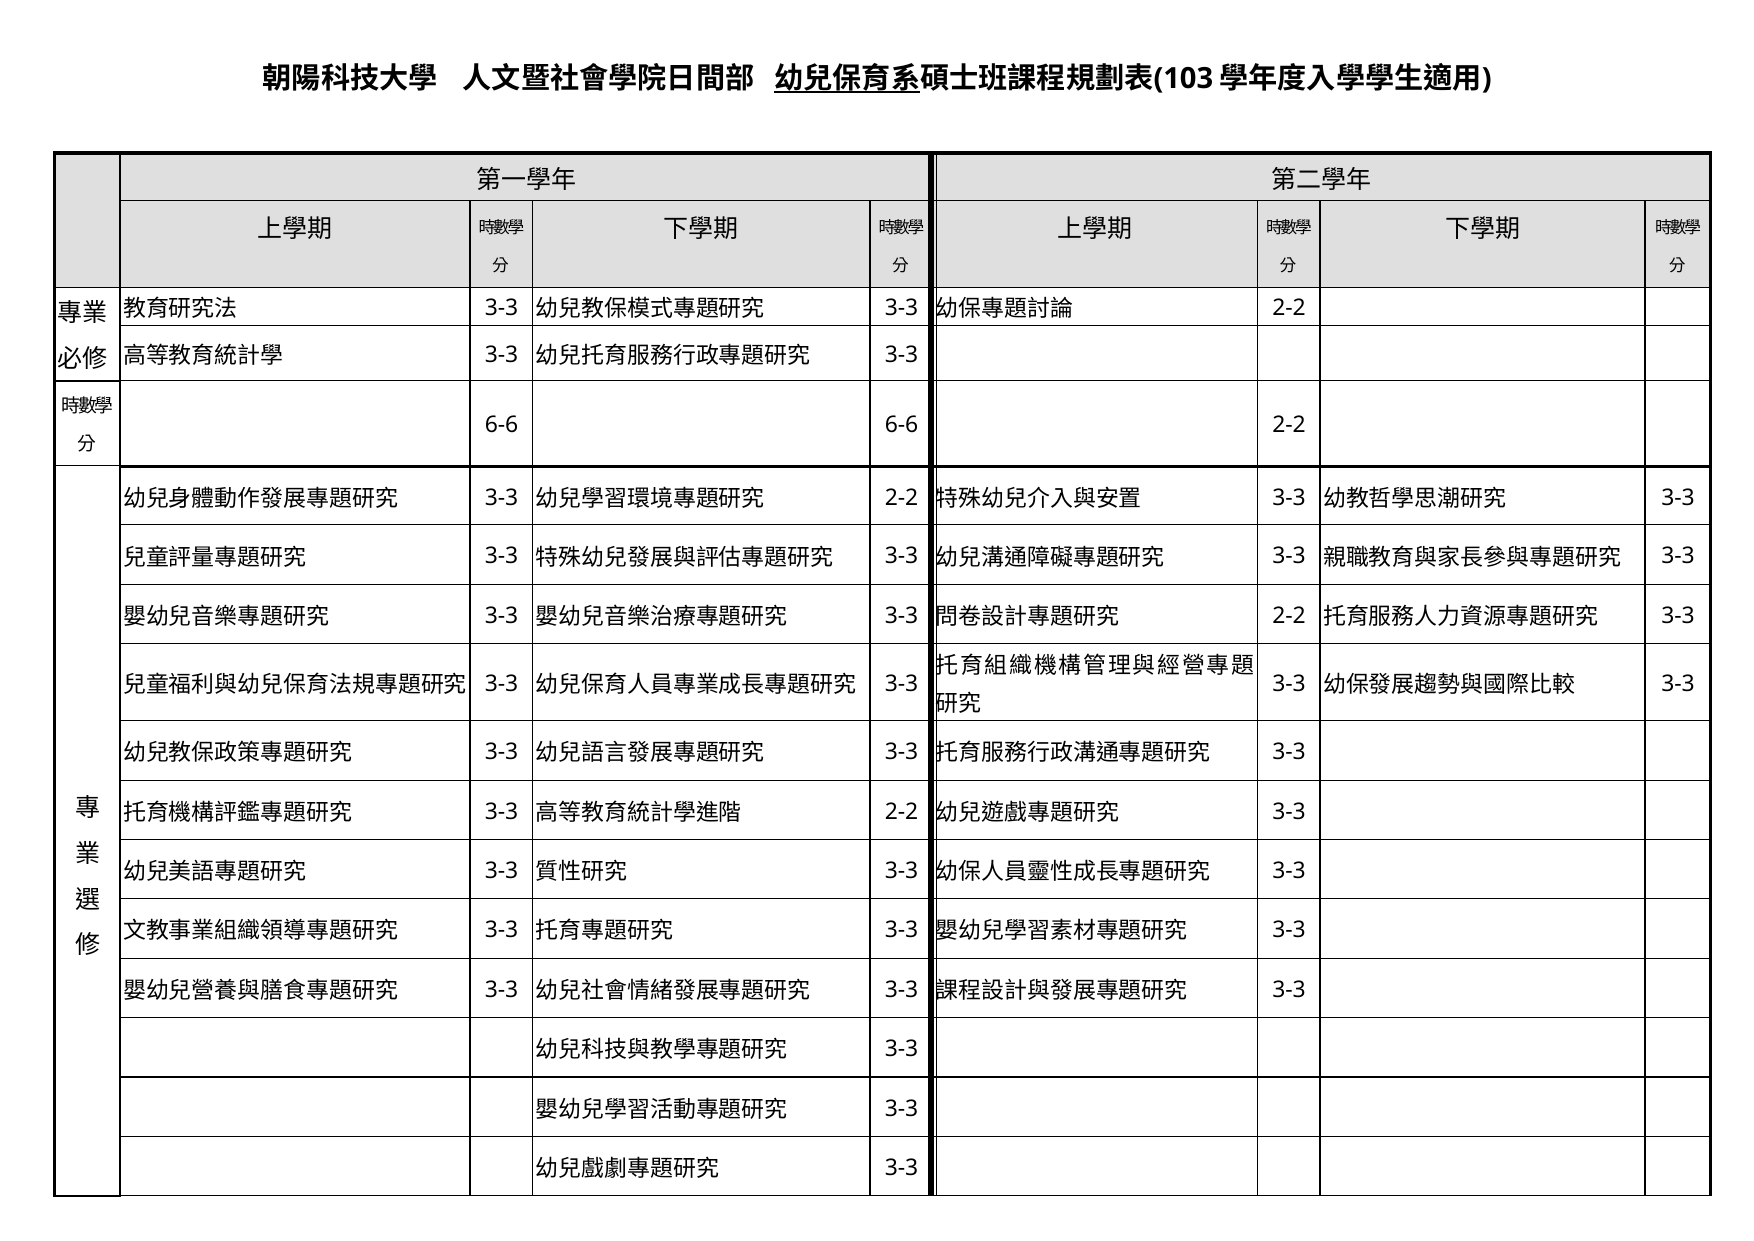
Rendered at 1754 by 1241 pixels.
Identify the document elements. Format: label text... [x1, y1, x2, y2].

table_cell [937, 1137, 1257, 1195]
table_cell 幼兒社會情緒發展專題研究 [533, 959, 869, 1017]
table_cell 嬰幼兒營養與膳食專題研究 [121, 959, 469, 1017]
table_cell 托育服務人力資源專題研究 [1321, 585, 1644, 643]
table_cell 幼教哲學思潮研究 [1321, 468, 1644, 524]
table_cell 問卷設計專題研究 [937, 585, 1257, 643]
table_cell 嬰幼兒學習活動專題研究 [533, 1078, 869, 1136]
table_cell [937, 381, 1257, 465]
table_cell 下學期 [533, 201, 869, 287]
table_cell 上學期 [121, 201, 469, 287]
table_cell 3-3 [1258, 525, 1319, 584]
table_cell 3-3 [471, 468, 532, 524]
table_cell 幼兒學習環境專題研究 [533, 468, 869, 524]
table_cell [1646, 959, 1709, 1017]
table_cell 3-3 [871, 326, 928, 379]
table_cell 3-3 [871, 721, 928, 779]
table_cell 2-2 [1258, 381, 1319, 465]
table_cell [1321, 959, 1644, 1017]
table_cell 兒童評量專題研究 [121, 525, 469, 584]
table_cell 3-3 [1646, 585, 1709, 643]
table_cell 3-3 [471, 840, 532, 898]
table_cell 2-2 [1258, 585, 1319, 643]
table_cell 3-3 [871, 585, 928, 643]
table_cell [1258, 326, 1319, 379]
table_cell 幼兒美語專題研究 [121, 840, 469, 898]
table_cell 托育服務行政溝通專題研究 [937, 721, 1257, 779]
table_cell [1646, 1137, 1709, 1195]
table_cell 托育機構評鑑專題研究 [121, 781, 469, 839]
table_cell 高等教育統計學 [121, 326, 469, 379]
table_cell [937, 326, 1257, 379]
table_cell 幼保專題討論 [937, 288, 1257, 325]
table_header 第一學年 [121, 155, 928, 200]
table_cell [121, 1078, 469, 1136]
table_cell 時數學分 [56, 382, 119, 465]
table_cell 3-3 [471, 288, 532, 325]
table_cell 3-3 [1258, 840, 1319, 898]
table_cell [121, 1137, 469, 1195]
table_cell 6-6 [871, 381, 928, 465]
table_cell [1321, 381, 1644, 465]
table_cell 幼兒溝通障礙專題研究 [937, 525, 1257, 584]
table_cell 幼兒身體動作發展專題研究 [121, 468, 469, 524]
table_cell 上學期 [937, 201, 1257, 287]
table_cell [1646, 781, 1709, 839]
table_cell [1646, 381, 1709, 465]
table_cell 3-3 [471, 644, 532, 720]
table_cell [471, 1018, 532, 1076]
table_cell 3-3 [871, 288, 928, 325]
table_cell 兒童福利與幼兒保育法規專題研究 [121, 644, 469, 720]
table_cell [533, 381, 869, 465]
table_cell [1646, 288, 1709, 325]
text 朝陽科技大學 人文暨社會學院日間部 幼兒保育系碩士班課程規劃表(103學年度入學學生適用) [59, 39, 1695, 114]
table_cell 幼兒語言發展專題研究 [533, 721, 869, 779]
table_cell 3-3 [471, 781, 532, 839]
table_cell [1321, 326, 1644, 379]
table_cell [121, 381, 469, 465]
table_cell [1646, 721, 1709, 779]
table_cell 2-2 [871, 468, 928, 524]
table_cell [1258, 1018, 1319, 1076]
table_cell [1321, 721, 1644, 779]
table_cell 6-6 [471, 381, 532, 465]
table_cell 下學期 [1321, 201, 1644, 287]
table_cell 時數學分 [871, 201, 928, 287]
table_cell 嬰幼兒音樂專題研究 [121, 585, 469, 643]
table_cell [1646, 1018, 1709, 1076]
table_cell 3-3 [871, 1137, 928, 1195]
table_cell [1258, 1078, 1319, 1136]
table_cell [1258, 1137, 1319, 1195]
table_cell 3-3 [871, 1018, 928, 1076]
table_cell 3-3 [471, 585, 532, 643]
table_cell [1321, 1078, 1644, 1136]
table_cell 3-3 [1258, 899, 1319, 958]
table_cell 專業 必修 [56, 288, 119, 379]
table_cell 3-3 [1258, 644, 1319, 720]
table_cell 3-3 [471, 326, 532, 379]
table_cell 專 業 選 修 [56, 466, 119, 1195]
table_cell 3-3 [871, 840, 928, 898]
table_cell [1646, 840, 1709, 898]
table_cell 3-3 [1258, 781, 1319, 839]
table_cell 幼兒科技與教學專題研究 [533, 1018, 869, 1076]
table_cell 3-3 [871, 899, 928, 958]
table_cell 教育研究法 [121, 288, 469, 325]
table_cell [1646, 899, 1709, 958]
table_header 第二學年 [937, 155, 1709, 200]
table_cell 2-2 [1258, 288, 1319, 325]
table_cell [1321, 288, 1644, 325]
table_cell 3-3 [471, 959, 532, 1017]
table_cell [937, 1078, 1257, 1136]
table_cell 3-3 [1258, 959, 1319, 1017]
table_cell 嬰幼兒學習素材專題研究 [937, 899, 1257, 958]
table_cell 3-3 [471, 525, 532, 584]
table_cell 3-3 [471, 899, 532, 958]
table_cell 幼保發展趨勢與國際比較 [1321, 644, 1644, 720]
table_cell 幼保人員靈性成長專題研究 [937, 840, 1257, 898]
table_cell 幼兒遊戲專題研究 [937, 781, 1257, 839]
table_cell 特殊幼兒發展與評估專題研究 [533, 525, 869, 584]
table_cell [1321, 781, 1644, 839]
table_cell 課程設計與發展專題研究 [937, 959, 1257, 1017]
table_cell 親職教育與家長參與專題研究 [1321, 525, 1644, 584]
table_cell 3-3 [1646, 644, 1709, 720]
table_cell 3-3 [871, 644, 928, 720]
table_cell 3-3 [1258, 468, 1319, 524]
table_cell 時數學分 [1258, 201, 1319, 287]
table_cell 質性研究 [533, 840, 869, 898]
table_cell 托育專題研究 [533, 899, 869, 958]
table_cell 時數學分 [1646, 201, 1709, 287]
table_cell [1321, 1018, 1644, 1076]
table_cell [1321, 840, 1644, 898]
table_cell 幼兒教保模式專題研究 [533, 288, 869, 325]
table_cell 幼兒教保政策專題研究 [121, 721, 469, 779]
table_cell 幼兒戲劇專題研究 [533, 1137, 869, 1195]
table_cell [121, 1018, 469, 1076]
table_cell 3-3 [871, 1078, 928, 1136]
table_cell 幼兒保育人員專業成長專題研究 [533, 644, 869, 720]
table_cell 時數學分 [471, 201, 532, 287]
table_cell [471, 1078, 532, 1136]
table_cell [471, 1137, 532, 1195]
table_cell 3-3 [1646, 525, 1709, 584]
table_cell 3-3 [871, 525, 928, 584]
table_header [56, 155, 119, 287]
table_cell [1321, 1137, 1644, 1195]
table_cell 特殊幼兒介入與安置 [937, 468, 1257, 524]
table_cell 3-3 [871, 959, 928, 1017]
table_cell [1646, 1078, 1709, 1136]
table_cell 幼兒托育服務行政專題研究 [533, 326, 869, 379]
table_cell 托育組織機構管理與經營專題研究 [937, 644, 1257, 720]
table_cell [1646, 326, 1709, 379]
table_cell 高等教育統計學進階 [533, 781, 869, 839]
table_cell 嬰幼兒音樂治療專題研究 [533, 585, 869, 643]
table_cell 3-3 [471, 721, 532, 779]
table_cell 2-2 [871, 781, 928, 839]
table_cell [1321, 899, 1644, 958]
table_cell [937, 1018, 1257, 1076]
table_cell 文教事業組織領導專題研究 [121, 899, 469, 958]
table_cell 3-3 [1646, 468, 1709, 524]
table_cell 3-3 [1258, 721, 1319, 779]
